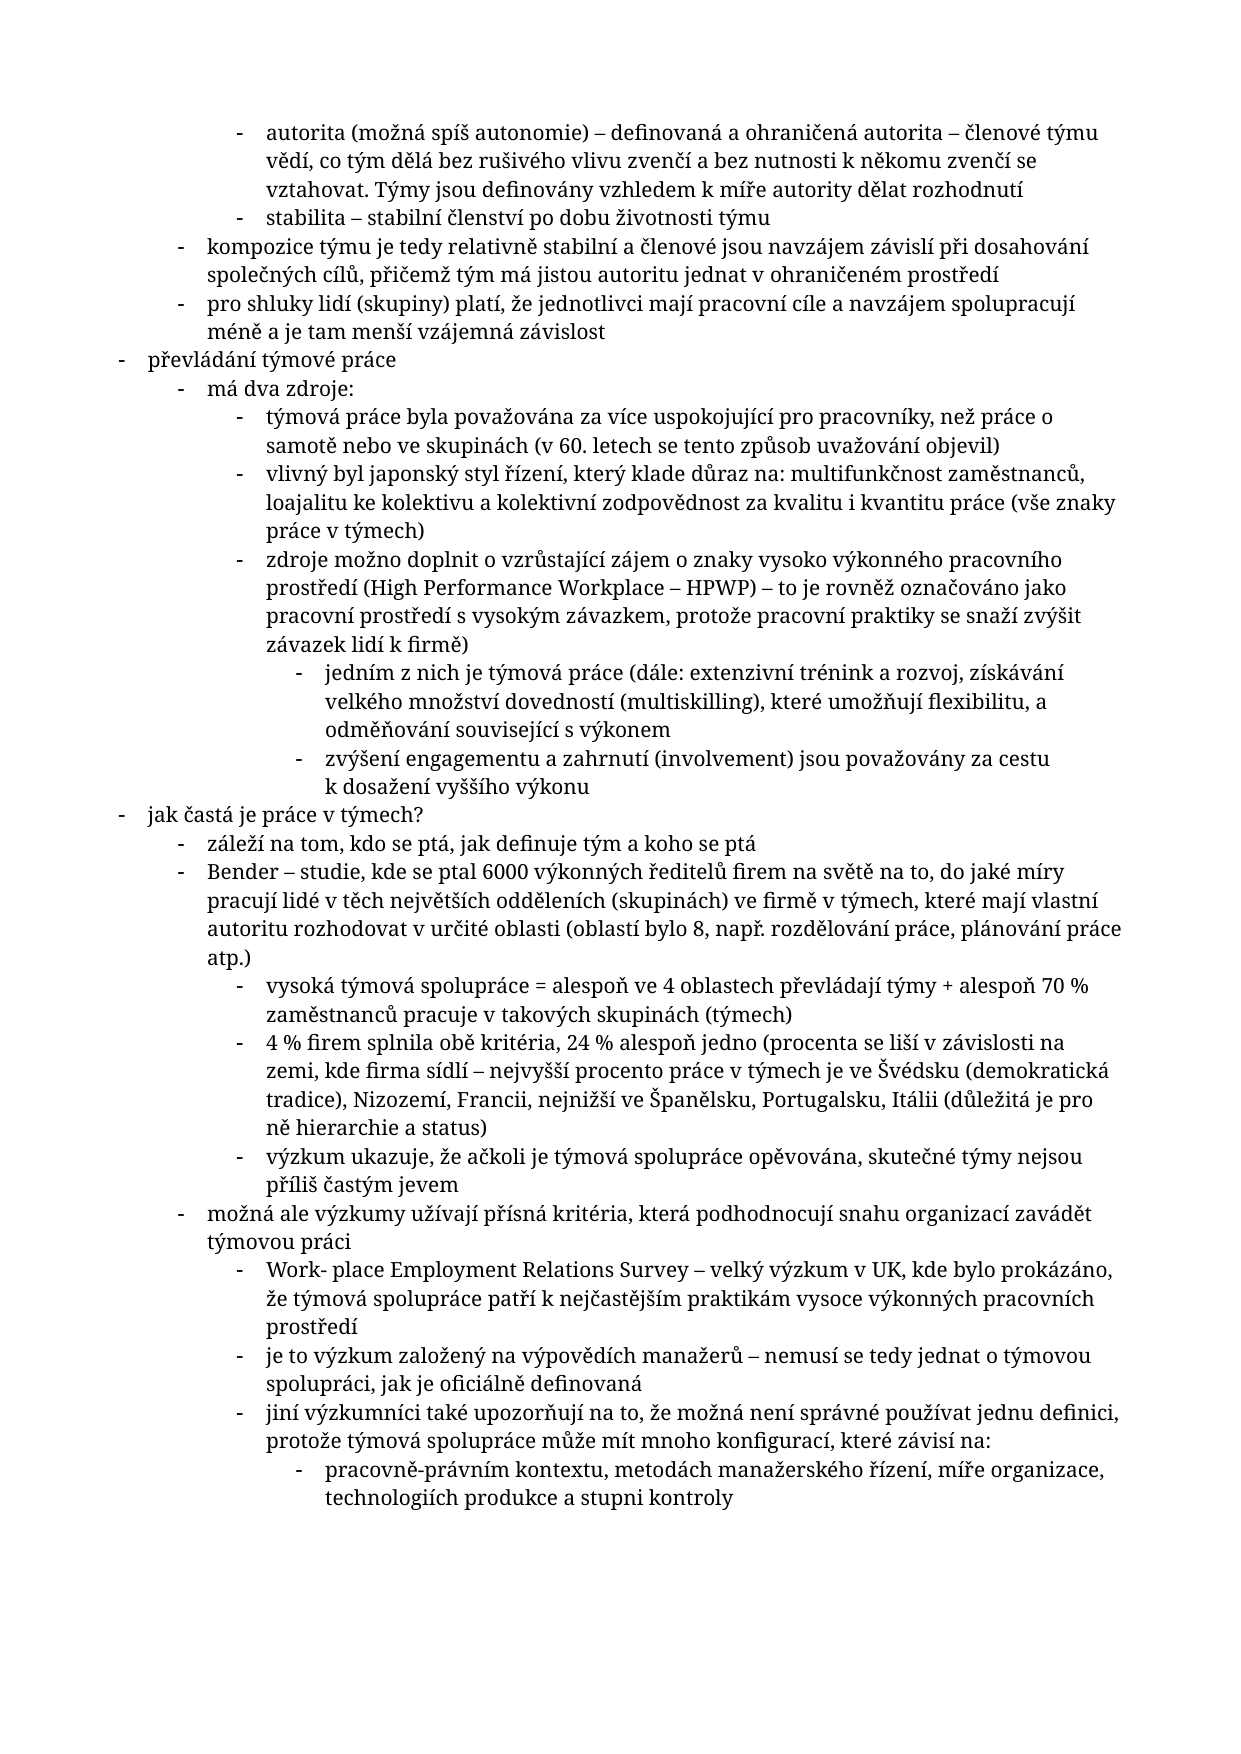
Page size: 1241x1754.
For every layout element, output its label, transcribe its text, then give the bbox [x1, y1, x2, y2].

list jedním z nich je týmová práce (dále: extenzivní trénink a rozvoj, získávání velkého množství dovedností (multiskilling), které umožňují flexibilitu, a odměňování související s výkonem [295, 658, 1122, 744]
list zdroje možno doplnit o vzrůstající zájem o znaky vysoko výkonného pracovního prostředí (High Performance Workplace – HPWP) – to je rovněž označováno jako pracovní prostředí s vysokým závazkem, protože pracovní praktiky se snaží zvýšit závazek lidí k firmě) [236, 545, 1122, 658]
list zvýšení engagementu a zahrnutí (involvement) jsou považovány za cestu k dosažení vyššího výkonu [295, 744, 1122, 801]
list má dva zdroje: [177, 374, 1122, 402]
list autorita (možná spíš autonomie) – definovaná a ohraničená autorita – členové týmu vědí, co tým dělá bez rušivého vlivu zvenčí a bez nutnosti k někomu zvenčí se vztahovat. Týmy jsou definovány vzhledem k míře autority dělat rozhodnutí [236, 118, 1122, 203]
list je to výzkum založený na výpovědích manažerů – nemusí se tedy jednat o týmovou spolupráci, jak je oficiálně definovaná [236, 1341, 1122, 1398]
list jak častá je práce v týmech? [118, 801, 1122, 829]
list stabilita – stabilní členství po dobu životnosti týmu [236, 203, 1122, 232]
list Bender – studie, kde se ptal 6000 výkonných ředitelů firem na světě na to, do jaké míry pracují lidé v těch největších odděleních (skupinách) ve firmě v týmech, které mají vlastní autoritu rozhodovat v určité oblasti (oblastí bylo 8, např. rozdělování práce, plánování práce atp.) [177, 857, 1122, 971]
list Work- place Employment Relations Survey – velký výzkum v UK, kde bylo prokázáno, že týmová spolupráce patří k nejčastějším praktikám vysoce výkonných pracovních prostředí [236, 1256, 1122, 1341]
list pro shluky lidí (skupiny) platí, že jednotlivci mají pracovní cíle a navzájem spolupracují méně a je tam menší vzájemná závislost [177, 289, 1122, 346]
list pracovně-právním kontextu, metodách manažerského řízení, míře organizace, technologiích produkce a stupni kontroly [295, 1455, 1122, 1512]
list převládání týmové práce [118, 346, 1122, 374]
list výzkum ukazuje, že ačkoli je týmová spolupráce opěvována, skutečné týmy nejsou příliš častým jevem [236, 1142, 1122, 1199]
list záleží na tom, kdo se ptá, jak definuje tým a koho se ptá [177, 829, 1122, 857]
list vlivný byl japonský styl řízení, který klade důraz na: multifunkčnost zaměstnanců, loajalitu ke kolektivu a kolektivní zodpovědnost za kvalitu i kvantitu práce (vše znaky práce v týmech) [236, 459, 1122, 545]
list vysoká týmová spolupráce = alespoň ve 4 oblastech převládají týmy + alespoň 70 % zaměstnanců pracuje v takových skupinách (týmech) [236, 971, 1122, 1028]
list kompozice týmu je tedy relativně stabilní a členové jsou navzájem závislí při dosahování společných cílů, přičemž tým má jistou autoritu jednat v ohraničeném prostředí [177, 232, 1122, 289]
list možná ale výzkumy užívají přísná kritéria, která podhodnocují snahu organizací zavádět týmovou práci [177, 1199, 1122, 1256]
list jiní výzkumníci také upozorňují na to, že možná není správné používat jednu definici, protože týmová spolupráce může mít mnoho konfigurací, které závisí na: [236, 1398, 1122, 1455]
list 4 % firem splnila obě kritéria, 24 % alespoň jedno (procenta se liší v závislosti na zemi, kde firma sídlí – nejvyšší procento práce v týmech je ve Švédsku (demokratická tradice), Nizozemí, Francii, nejnižší ve Španělsku, Portugalsku, Itálii (důležitá je pro ně hierarchie a status) [236, 1028, 1122, 1142]
list týmová práce byla považována za více uspokojující pro pracovníky, než práce o samotě nebo ve skupinách (v 60. letech se tento způsob uvažování objevil) [236, 402, 1122, 459]
